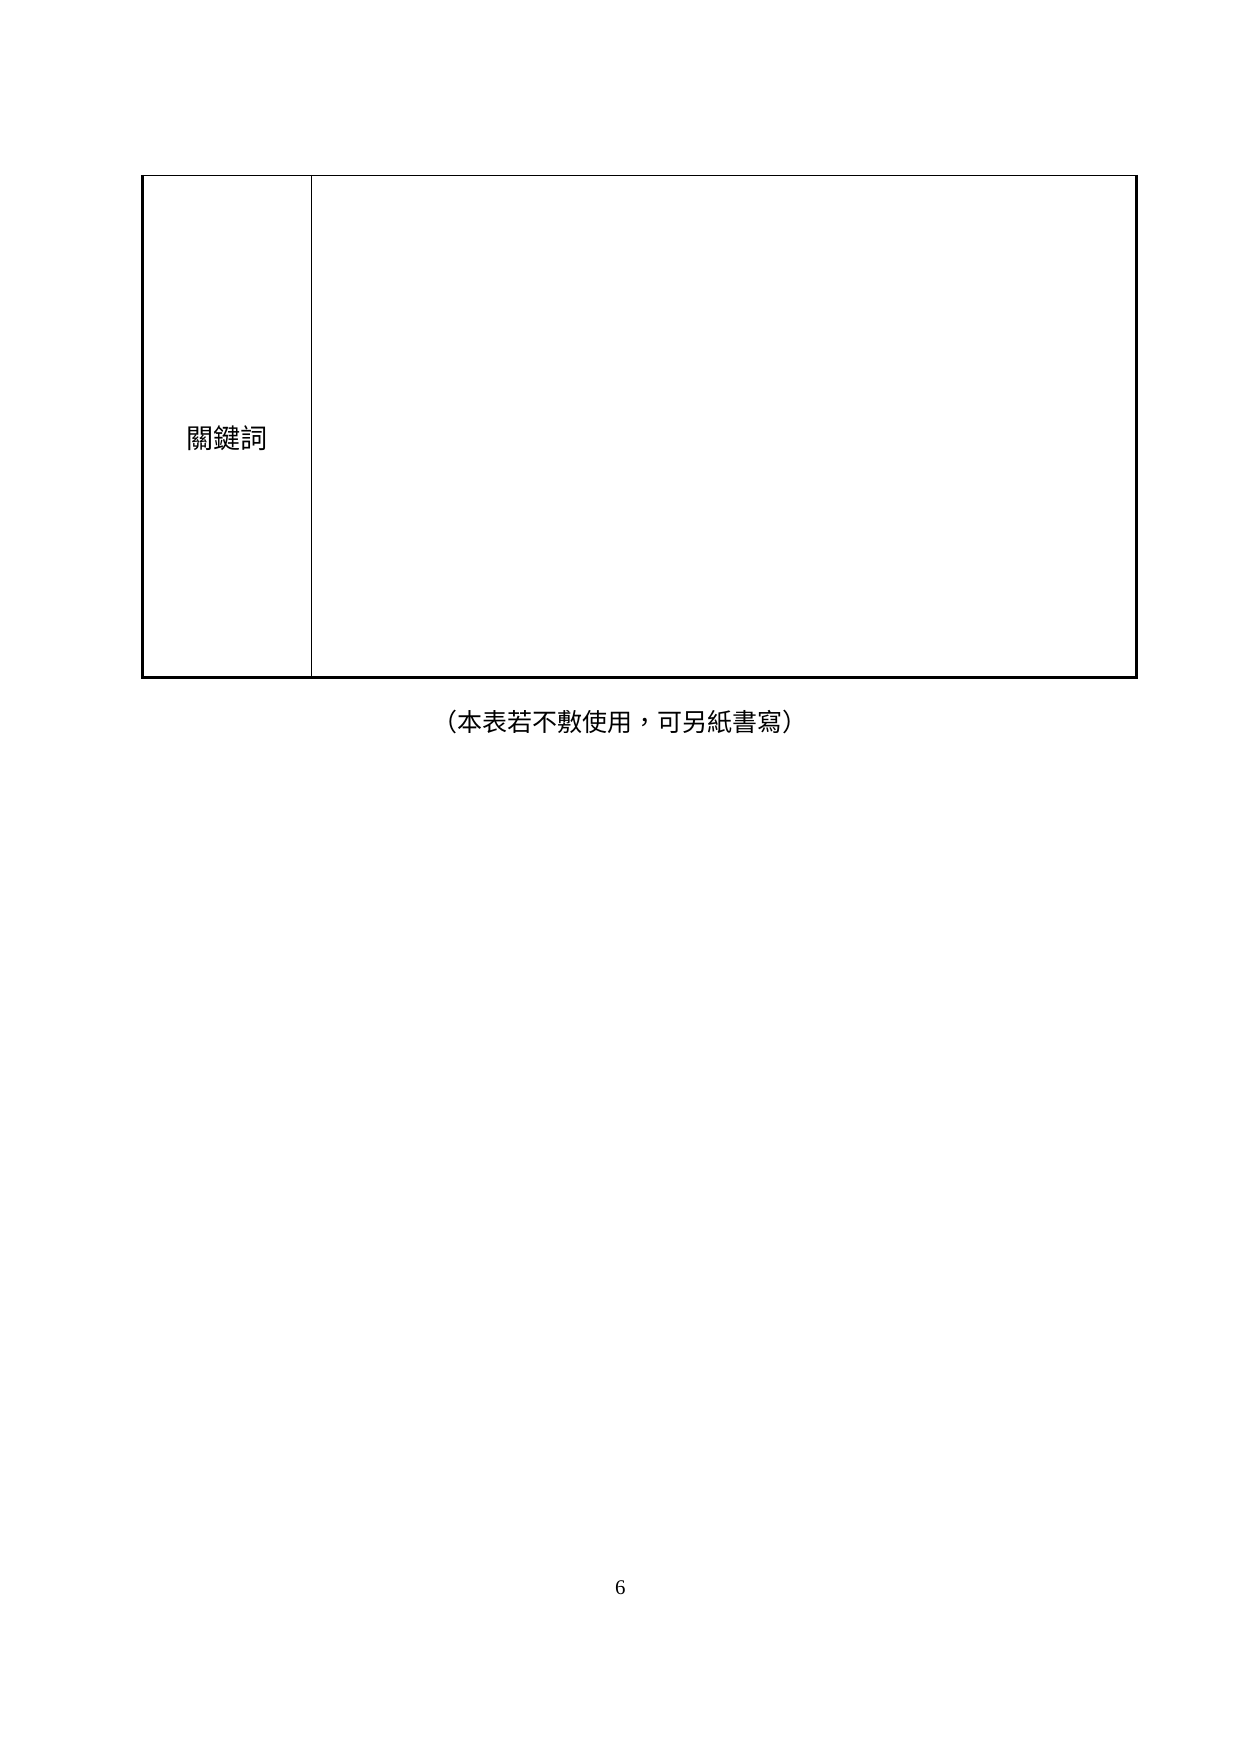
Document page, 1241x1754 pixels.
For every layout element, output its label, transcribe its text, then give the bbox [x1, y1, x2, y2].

text （本表若不敷使用，可另紙書寫） [187, 679, 1053, 742]
table_cell 關鍵詞 [144, 176, 311, 676]
table_cell [312, 176, 1135, 676]
